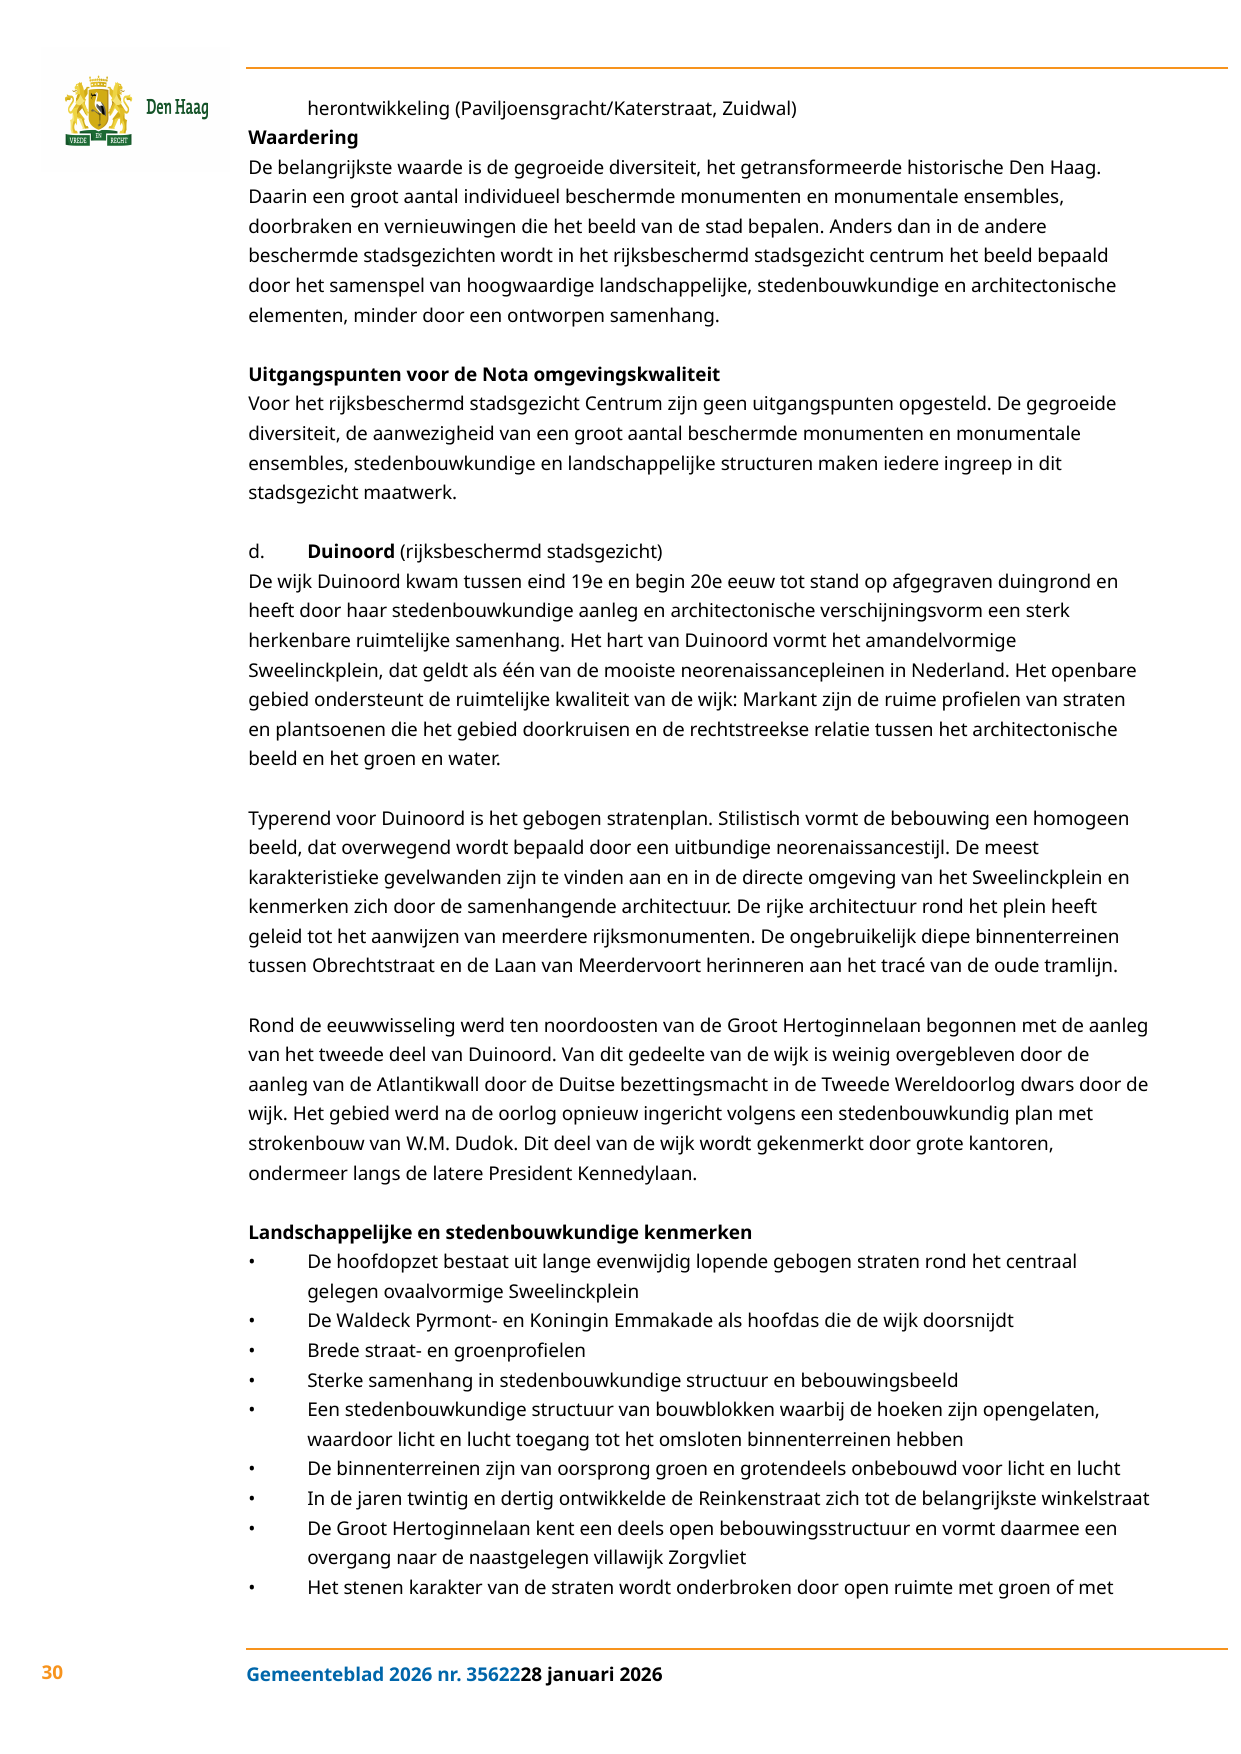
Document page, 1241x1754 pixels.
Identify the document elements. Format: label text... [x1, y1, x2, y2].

list De Groot Hertoginnelaan kent een deels open bebouwingsstructuur en vormt daarmee een overgang naar de naastgelegen villawijk Zorgvliet [248, 1515, 1152, 1570]
text Uitgangspunten voor de Nota omgevingskwaliteit [248, 361, 1152, 387]
text Rond de eeuwwisseling werd ten noordoosten van de Groot Hertoginnelaan begonnen met de aanleg van het tweede deel van Duinoord. Van dit gedeelte van de wijk is weinig overgebleven door de aanleg van de Atlantikwall door de Duitse bezettingsmacht in de Tweede Wereldoorlog dwars door de wijk. Het gebied werd na de oorlog opnieuw ingericht volgens een stedenbouwkundig plan met strokenbouw van W.M. Dudok. Dit deel van de wijk wordt gekenmerkt door grote kantoren, ondermeer langs de latere President Kennedylaan. [248, 1012, 1152, 1186]
text De belangrijkste waarde is de gegroeide diversiteit, het getransformeerde historische Den Haag. Daarin een groot aantal individueel beschermde monumenten en monumentale ensembles, doorbraken en vernieuwingen die het beeld van de stad bepalen. Anders dan in de andere beschermde stadsgezichten wordt in het rijksbeschermd stadsgezicht centrum het beeld bepaald door het samenspel van hoogwaardige landschappelijke, stedenbouwkundige en architectonische elementen, minder door een ontworpen samenhang. [248, 154, 1152, 328]
text Landschappelijke en stedenbouwkundige kenmerken [248, 1219, 1152, 1245]
text Typerend voor Duinoord is het gebogen stratenplan. Stilistisch vormt de bebouwing een homogeen beeld, dat overwegend wordt bepaald door een uitbundige neorenaissancestijl. De meest karakteristieke gevelwanden zijn te vinden aan en in de directe omgeving van het Sweelinckplein en kenmerken zich door de samenhangende architectuur. De rijke architectuur rond het plein heeft geleid tot het aanwijzen van meerdere rijksmonumenten. De ongebruikelijk diepe binnenterreinen tussen Obrechtstraat en de Laan van Meerdervoort herinneren aan het tracé van de oude tramlijn. [248, 805, 1152, 978]
list Brede straat- en groenprofielen [248, 1337, 1152, 1363]
list De binnenterreinen zijn van oorsprong groen en grotendeels onbebouwd voor licht en lucht [248, 1456, 1152, 1481]
list Het stenen karakter van de straten wordt onderbroken door open ruimte met groen of met [248, 1574, 1152, 1600]
text Waardering [248, 124, 1152, 150]
list herontwikkeling (Paviljoensgracht/Katerstraat, Zuidwal) [248, 95, 1152, 121]
list De hoofdopzet bestaat uit lange evenwijdig lopende gebogen straten rond het centraal gelegen ovaalvormige Sweelinckplein [248, 1248, 1152, 1304]
text De wijk Duinoord kwam tussen eind 19e en begin 20e eeuw tot stand op afgegraven duingrond en heeft door haar stedenbouwkundige aanleg en architectonische verschijningsvorm een sterk herkenbare ruimtelijke samenhang. Het hart van Duinoord vormt het amandelvormige Sweelinckplein, dat geldt als één van de mooiste neorenaissancepleinen in Nederland. Het openbare gebied ondersteunt de ruimtelijke kwaliteit van de wijk: Markant zijn de ruime profielen van straten en plantsoenen die het gebied doorkruisen en de rechtstreekse relatie tussen het architectonische beeld en het groen en water. [248, 568, 1152, 771]
list Sterke samenhang in stedenbouwkundige structuur en bebouwingsbeeld [248, 1367, 1152, 1393]
picture [41, 47, 231, 172]
list Een stedenbouwkundige structuur van bouwblokken waarbij de hoeken zijn opengelaten, waardoor licht en lucht toegang tot het omsloten binnenterreinen hebben [248, 1396, 1152, 1452]
list In de jaren twintig en dertig ontwikkelde de Reinkenstraat zich tot de belangrijkste winkelstraat [248, 1485, 1152, 1511]
list Duinoord (rijksbeschermd stadsgezicht) [248, 538, 1152, 564]
list De Waldeck Pyrmont- en Koningin Emmakade als hoofdas die de wijk doorsnijdt [248, 1308, 1152, 1333]
text Voor het rijksbeschermd stadsgezicht Centrum zijn geen uitgangspunten opgesteld. De gegroeide diversiteit, de aanwezigheid van een groot aantal beschermde monumenten en monumentale ensembles, stedenbouwkundige en landschappelijke structuren maken iedere ingreep in dit stadsgezicht maatwerk. [248, 391, 1152, 505]
